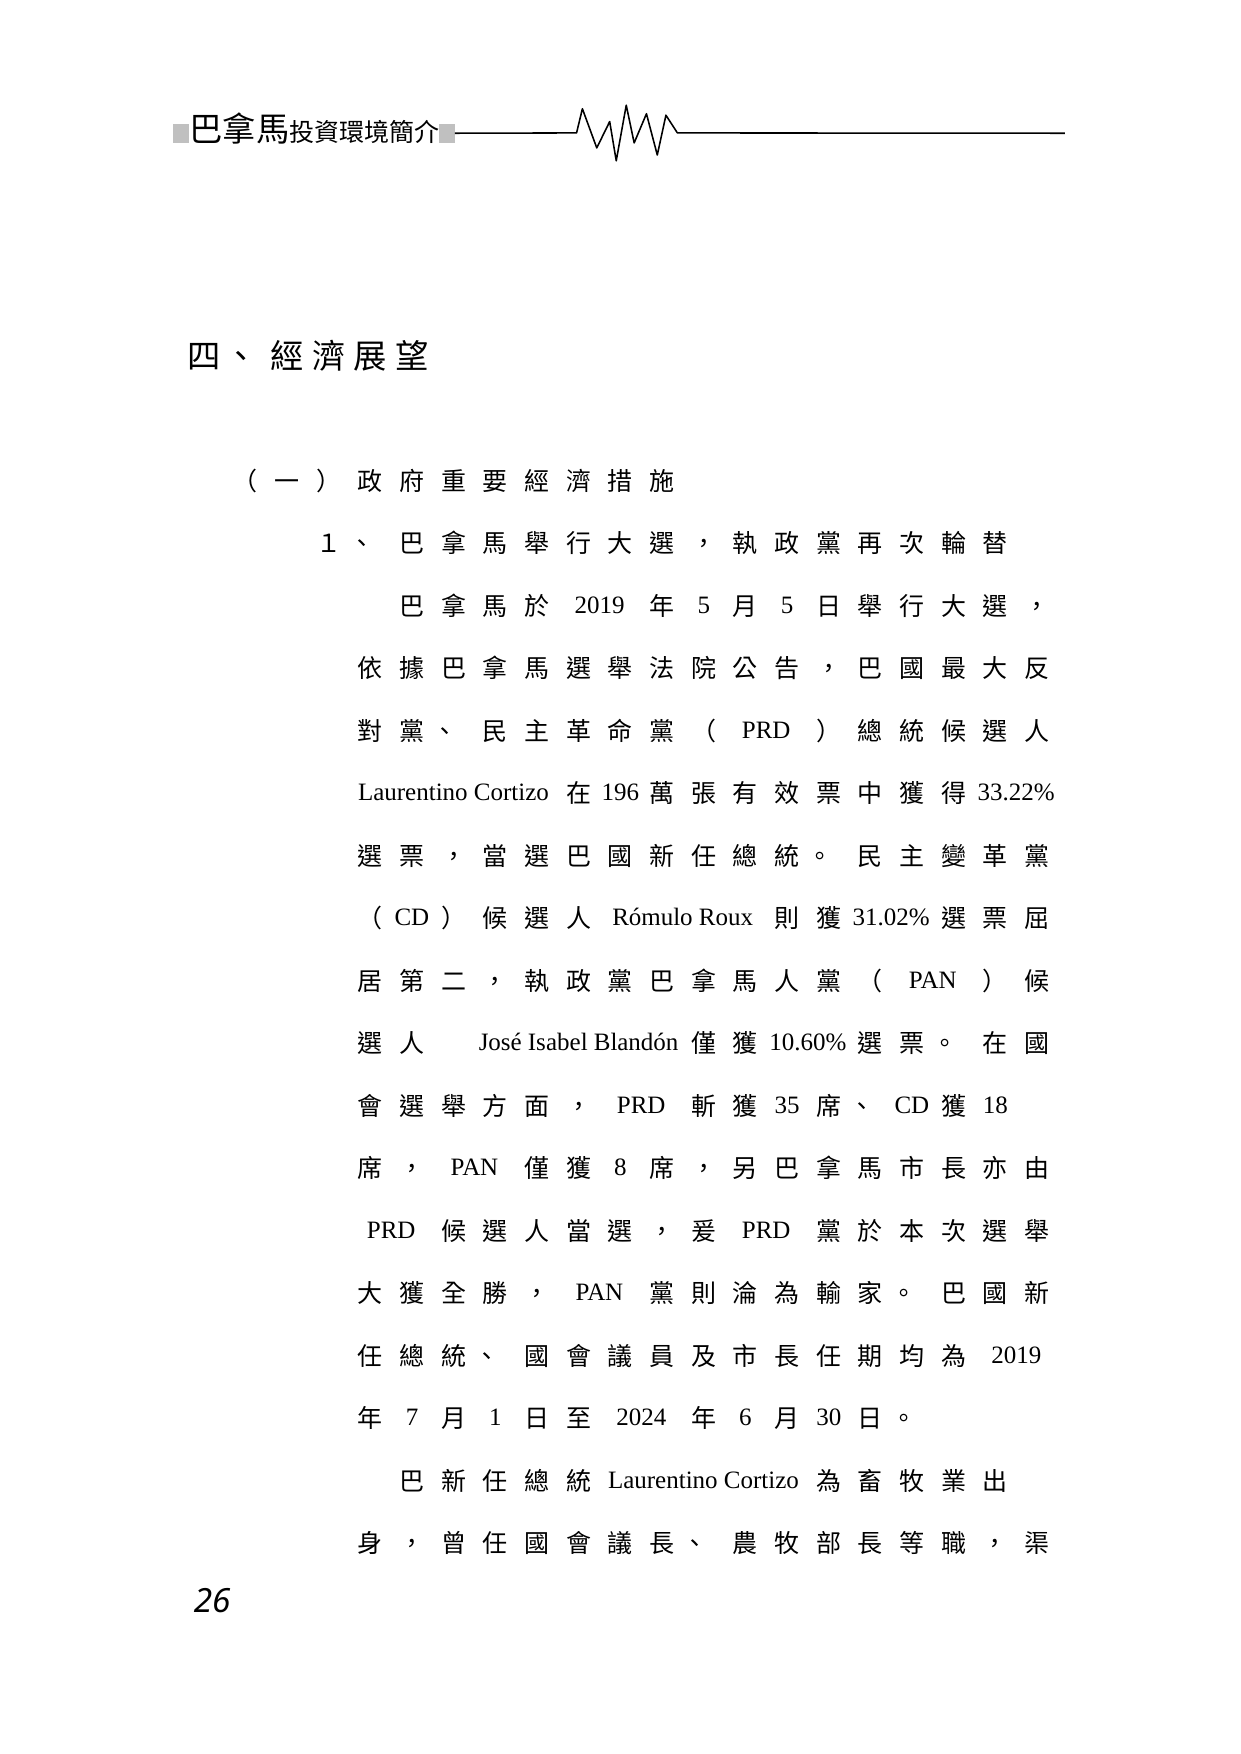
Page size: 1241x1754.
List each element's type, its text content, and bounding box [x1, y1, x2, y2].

text （一）政府重要經濟措施 [207, 438, 1058, 500]
text １、巴拿馬舉行大選，執政黨再次輪替 [281, 500, 1058, 563]
text 巴新任總統Laurentino Cortizo為畜牧業出身，曾任國會議長、農牧部長等職，渠 [330, 1438, 1058, 1563]
text 巴拿馬於2019年5月5日舉行大選，依據巴拿馬選舉法院公告，巴國最大反對黨、民主革命黨（PRD）總統候選人Laurentino Cortizo在196萬張有效票中獲得33.22%選票，當選巴國新任總統。民主變革黨（CD）候選人Rómulo Roux則獲31.02%選票屈居第二，執政黨巴拿馬人黨（PAN）候選人 José Isabel Blandón僅獲10.60%選票。在國會選舉方面，PRD斬獲35席、CD獲18席，PAN僅獲8席，另巴拿馬市長亦由PRD候選人當選，爰PRD黨於本次選舉大獲全勝，PAN黨則淪為輸家。巴國新任總統、國會議員及市長任期均為2019年7月1日至2024年6月30日。 [330, 563, 1058, 1438]
text 四、經濟展望 [183, 313, 1058, 375]
